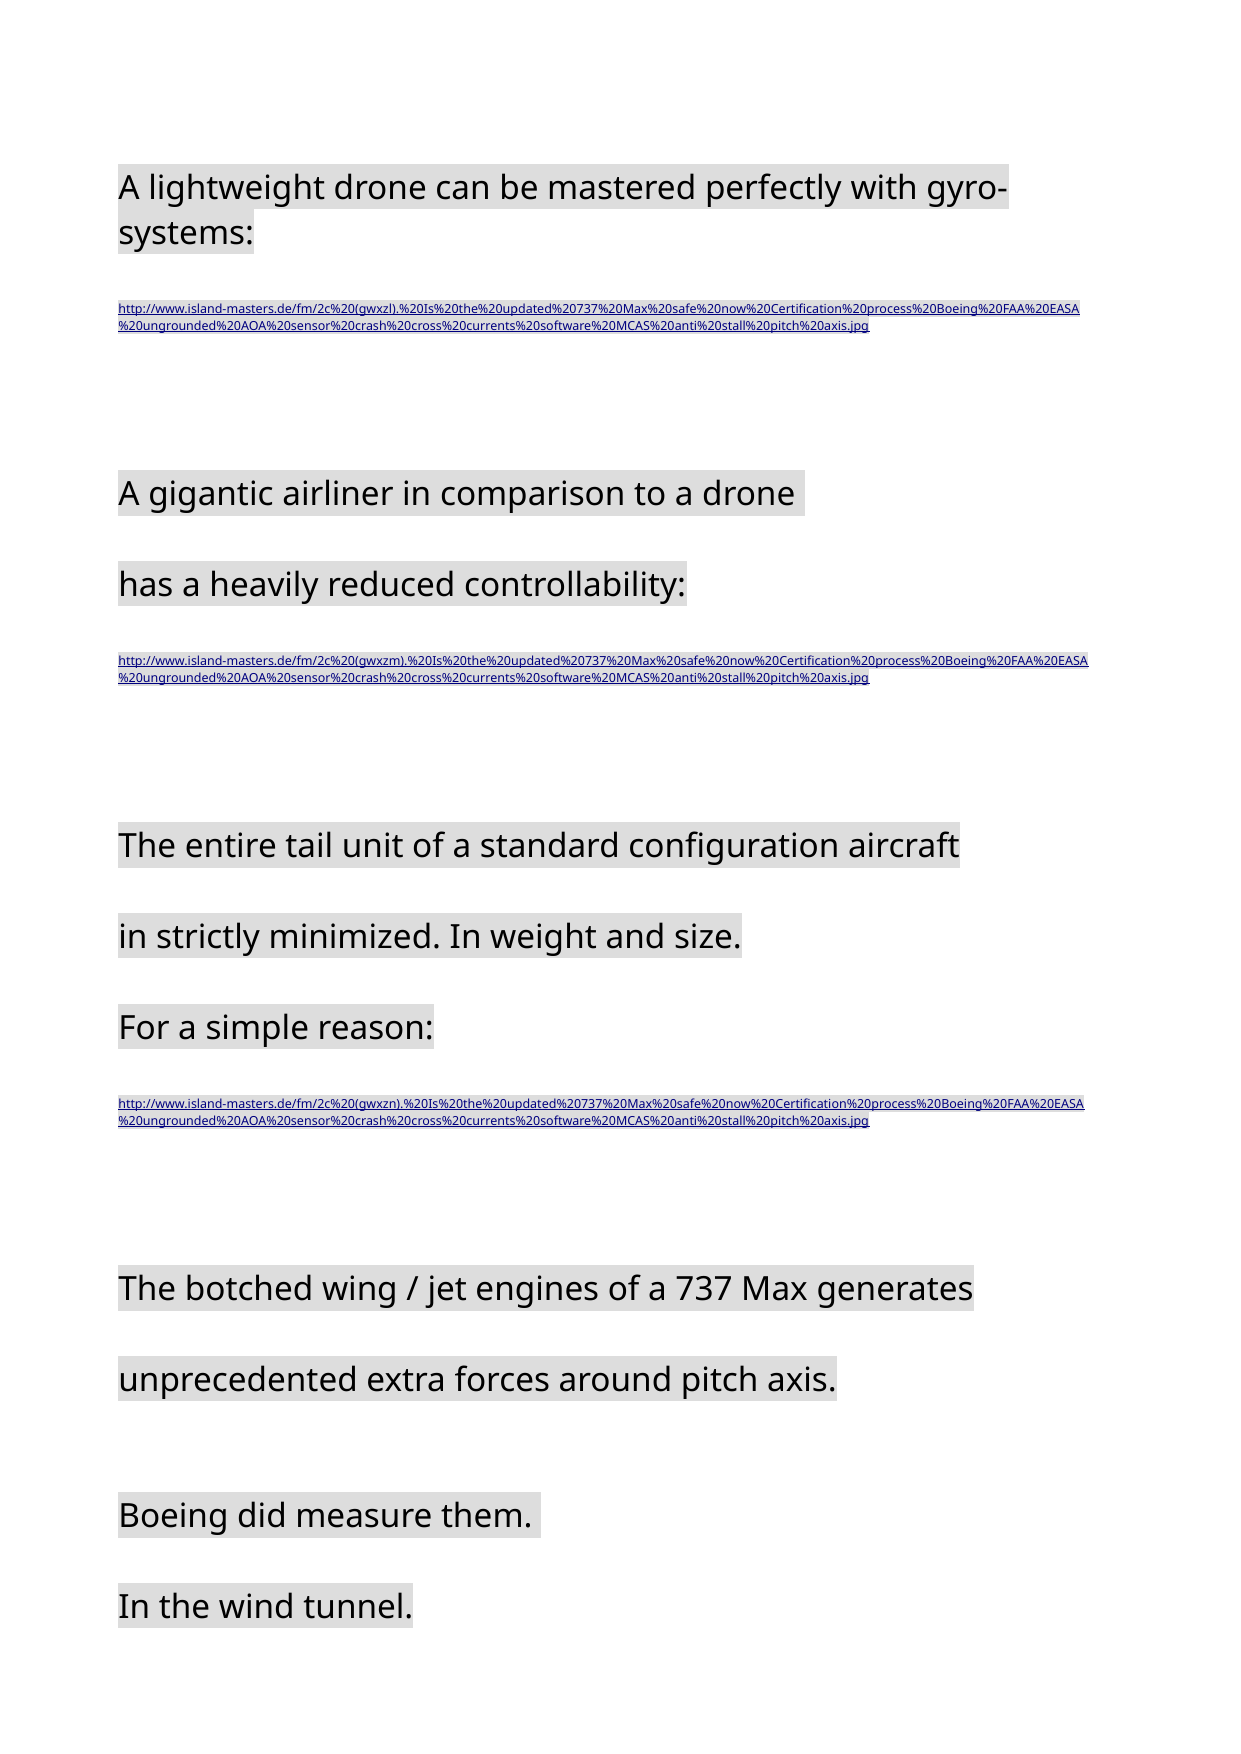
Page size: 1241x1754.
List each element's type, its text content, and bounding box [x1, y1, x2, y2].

text In the wind tunnel. [118, 1583, 1122, 1628]
text http://www.island-masters.de/fm/2c%20(gwxzn).%20Is%20the%20updated%20737%20Max%20safe%20now%20Certification%20process%20Boeing%20FAA%20EASA%20ungrounded%20AOA%20sensor%20crash%20cross%20currents%20software%20MCAS%20anti%20stall%20pitch%20axis.jpg [118, 1095, 1122, 1129]
text unprecedented extra forces around pitch axis. [118, 1356, 1122, 1401]
text http://www.island-masters.de/fm/2c%20(gwxzm).%20Is%20the%20updated%20737%20Max%20safe%20now%20Certification%20process%20Boeing%20FAA%20EASA%20ungrounded%20AOA%20sensor%20crash%20cross%20currents%20software%20MCAS%20anti%20stall%20pitch%20axis.jpg [118, 652, 1122, 686]
text has a heavily reduced controllability: [118, 561, 1122, 606]
text in strictly minimized. In weight and size. [118, 913, 1122, 958]
text For a simple reason: [118, 1004, 1122, 1049]
text A lightweight drone can be mastered perfectly with gyro-systems: [118, 163, 1122, 254]
text The entire tail unit of a standard configuration aircraft [118, 822, 1122, 868]
text http://www.island-masters.de/fm/2c%20(gwxzl).%20Is%20the%20updated%20737%20Max%20safe%20now%20Certification%20process%20Boeing%20FAA%20EASA%20ungrounded%20AOA%20sensor%20crash%20cross%20currents%20software%20MCAS%20anti%20stall%20pitch%20axis.jpg [118, 300, 1122, 334]
text A gigantic airliner in comparison to a drone [118, 470, 1122, 516]
text The botched wing / jet engines of a 737 Max generates [118, 1265, 1122, 1311]
text Boeing did measure them. [118, 1492, 1122, 1538]
